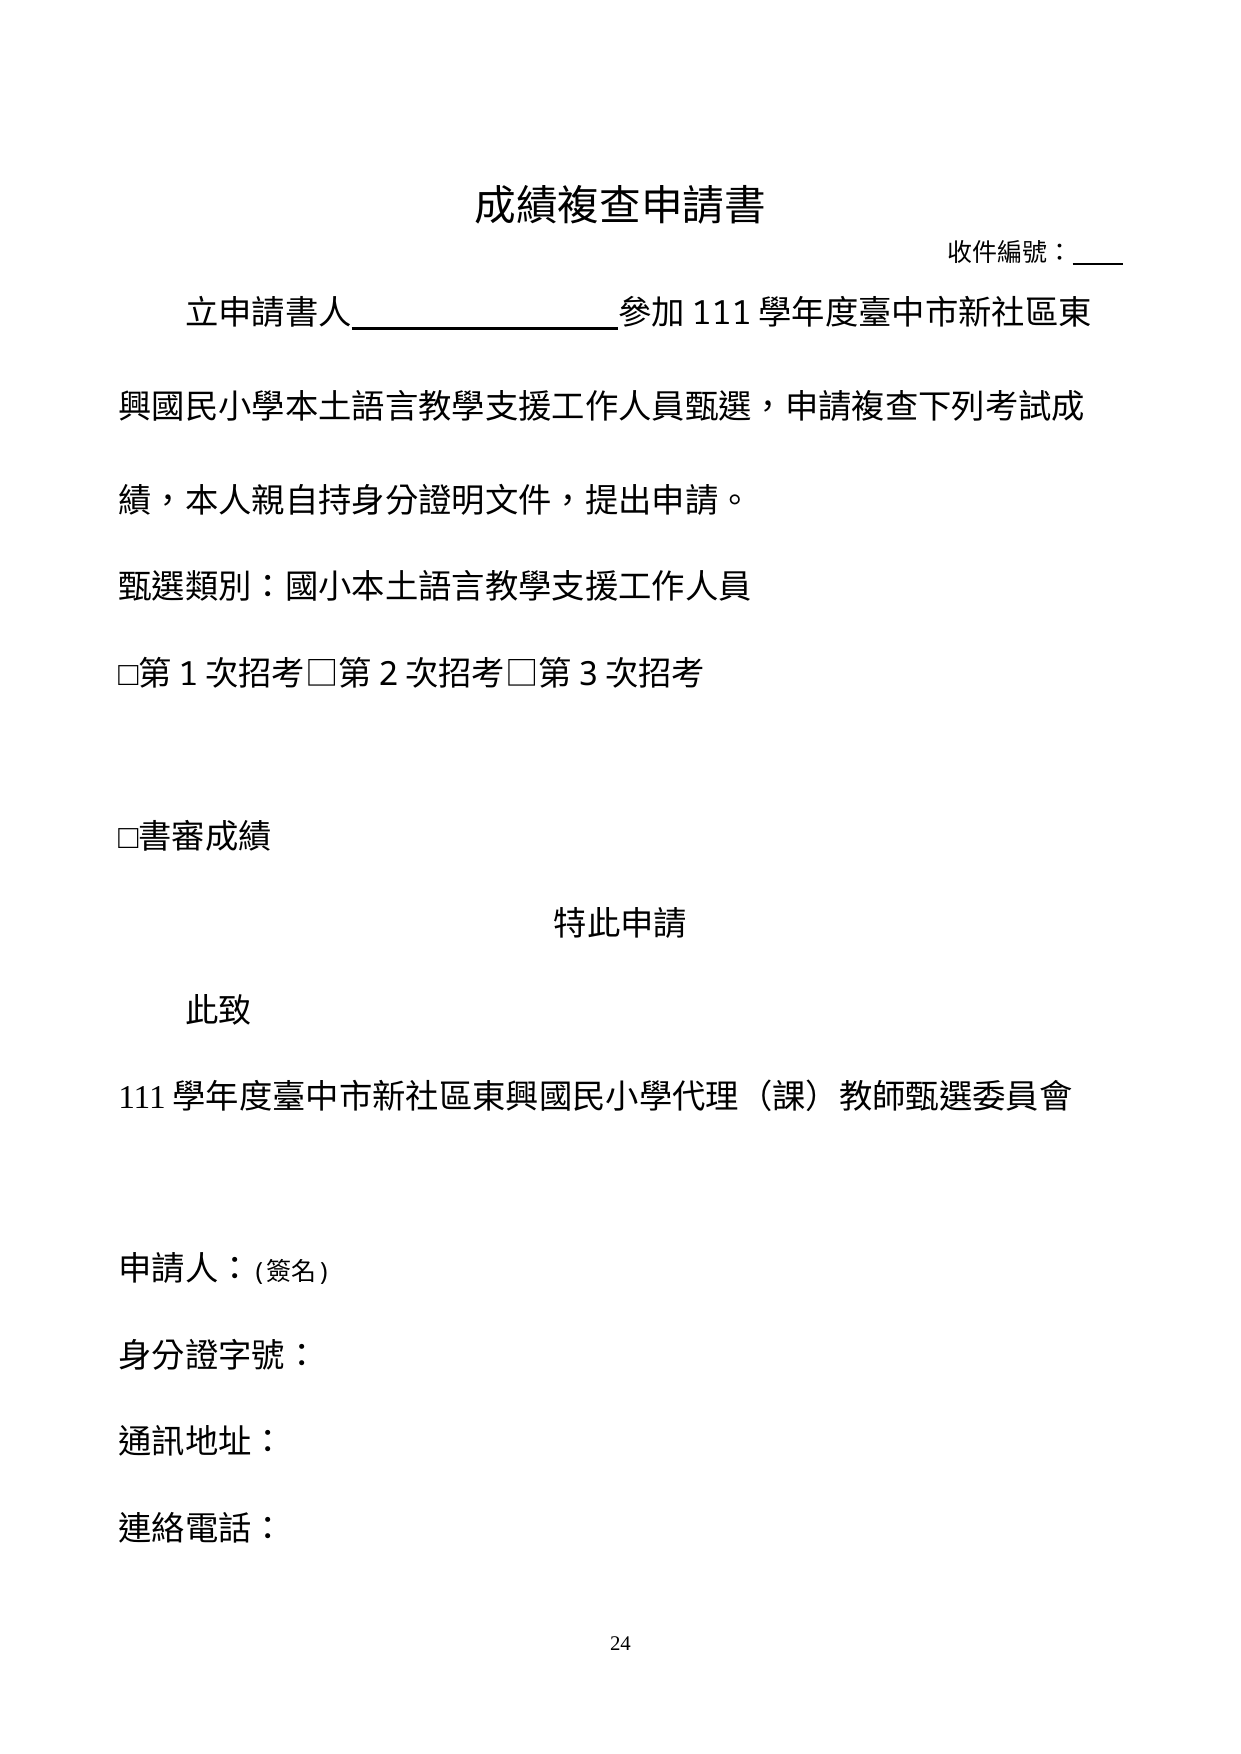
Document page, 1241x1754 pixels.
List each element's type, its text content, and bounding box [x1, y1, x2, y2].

text 甄選類別：國小本土語言教學支援工作人員 [118, 543, 1122, 605]
text □書審成績 [118, 793, 1122, 855]
text 111學年度臺中市新社區東興國民小學代理（課）教師甄選委員會 [118, 1053, 1122, 1115]
text □第1次招考□第2次招考□第3次招考 [118, 629, 1122, 692]
text 收件編號： [118, 232, 1122, 269]
text 此致 [118, 966, 1122, 1029]
text 立申請書人 參加111學年度臺中市新社區東興國民小學本土語言教學支援工作人員甄選，申請複查下列考試成績，本人親自持身分證明文件，提出申請。 [118, 269, 1112, 519]
text 身分證字號： [118, 1311, 1122, 1373]
text 特此申請 [118, 879, 1122, 942]
text 申請人：(簽名) [118, 1224, 1122, 1287]
text 成績複查申請書 [118, 172, 1122, 232]
text 連絡電話： [118, 1484, 1122, 1547]
text 通訊地址： [118, 1398, 1122, 1460]
